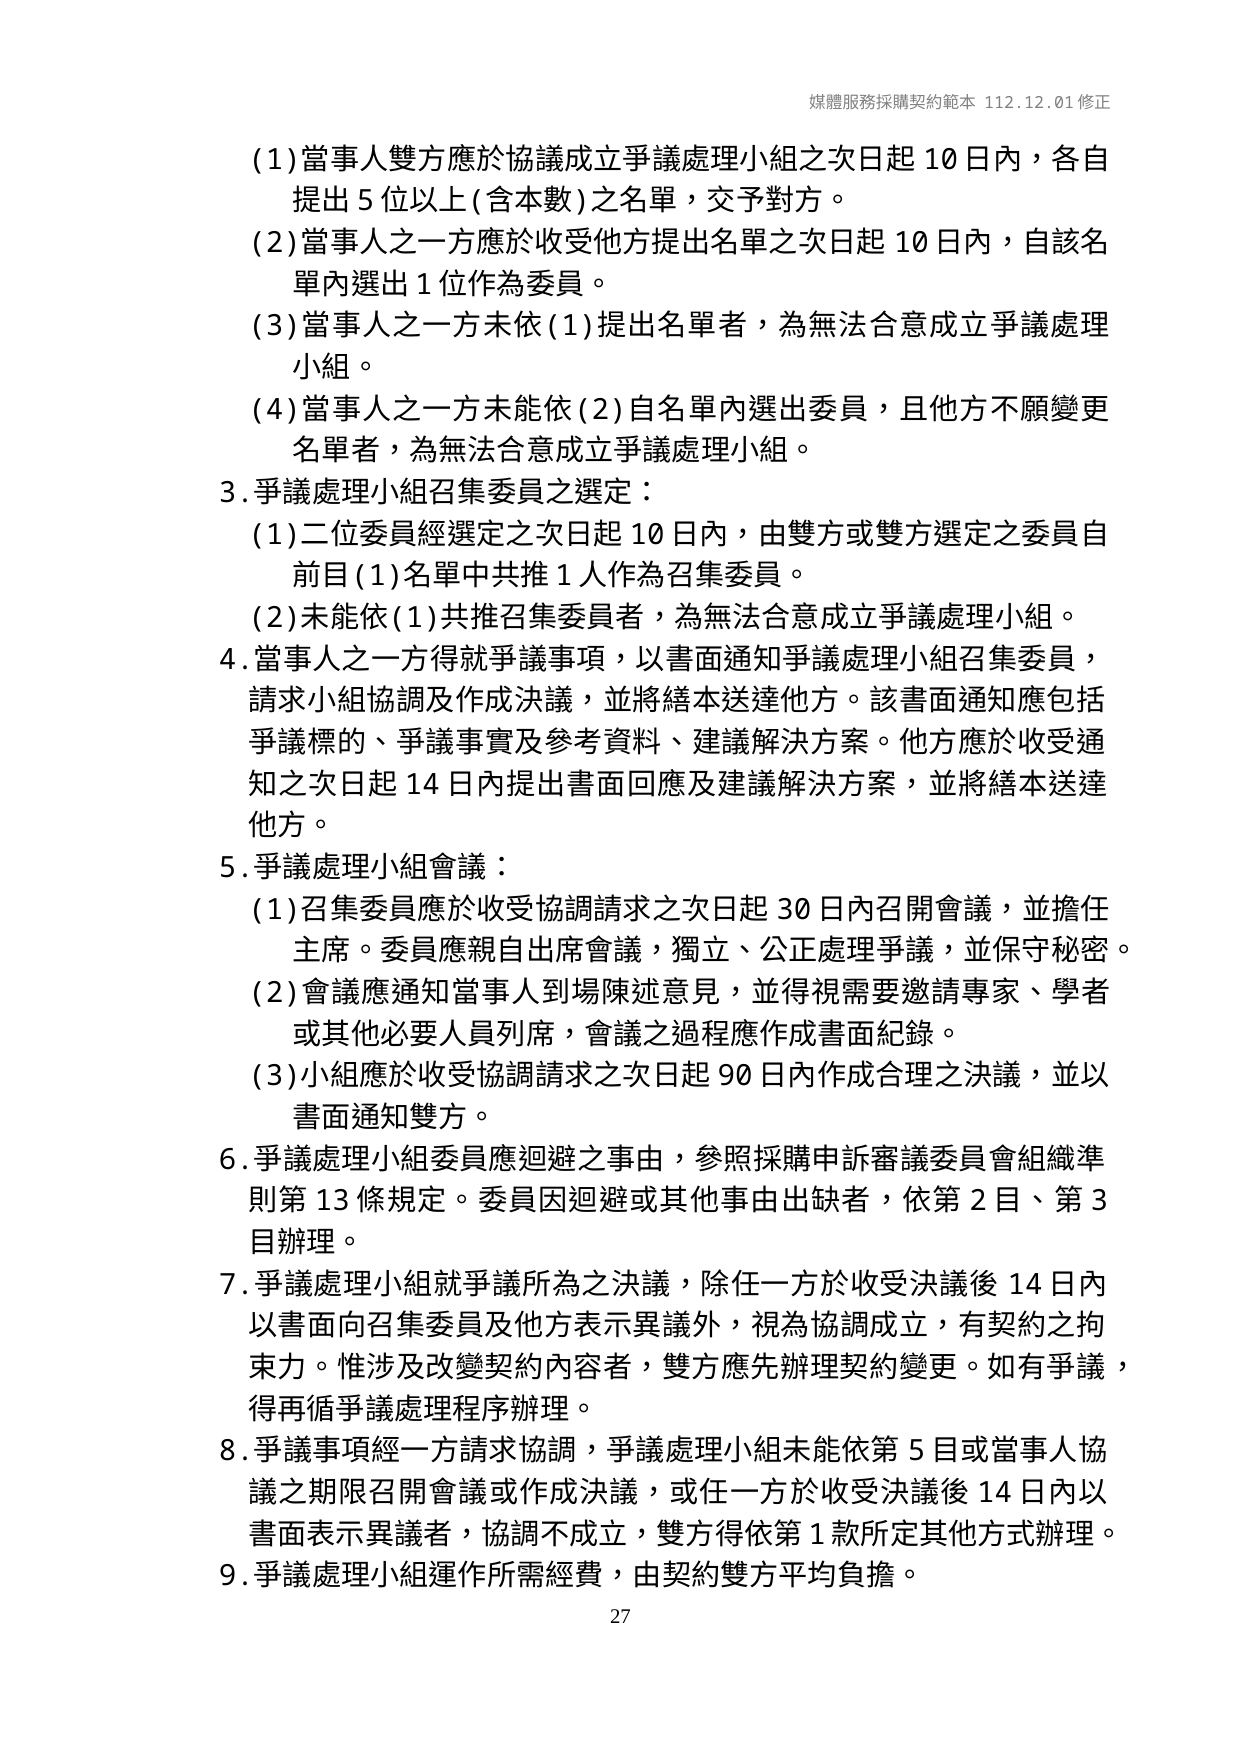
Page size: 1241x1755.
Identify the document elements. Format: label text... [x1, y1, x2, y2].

text 3.爭議處理小組召集委員之選定： [218, 469, 1108, 511]
text (2)未能依(1)共推召集委員者，為無法合意成立爭議處理小組。 [248, 594, 1110, 636]
text 7.爭議處理小組就爭議所為之決議，除任一方於收受決議後14日內以書面向召集委員及他方表示異議外，視為協調成立，有契約之拘束力。惟涉及改變契約內容者，雙方應先辦理契約變更。如有爭議，得再循爭議處理程序辦理。 [218, 1261, 1108, 1427]
text 5.爭議處理小組會議： [218, 844, 1108, 886]
text (1)召集委員應於收受協調請求之次日起30日內召開會議，並擔任主席。委員應親自出席會議，獨立、公正處理爭議，並保守秘密。 [248, 886, 1110, 969]
text (3)小組應於收受協調請求之次日起90日內作成合理之決議，並以書面通知雙方。 [248, 1052, 1110, 1136]
text 6.爭議處理小組委員應迴避之事由，參照採購申訴審議委員會組織準則第13條規定。委員因迴避或其他事由出缺者，依第2目、第3目辦理。 [218, 1136, 1108, 1261]
text (1)二位委員經選定之次日起10日內，由雙方或雙方選定之委員自前目(1)名單中共推1人作為召集委員。 [248, 511, 1110, 594]
text 9.爭議處理小組運作所需經費，由契約雙方平均負擔。 [218, 1552, 1108, 1594]
text (4)當事人之一方未能依(2)自名單內選出委員，且他方不願變更名單者，為無法合意成立爭議處理小組。 [248, 386, 1110, 469]
text (2)當事人之一方應於收受他方提出名單之次日起10日內，自該名單內選出1位作為委員。 [248, 219, 1110, 302]
text (1)當事人雙方應於協議成立爭議處理小組之次日起10日內，各自提出5位以上(含本數)之名單，交予對方。 [248, 136, 1110, 219]
text 8.爭議事項經一方請求協調，爭議處理小組未能依第5目或當事人協議之期限召開會議或作成決議，或任一方於收受決議後14日內以書面表示異議者，協調不成立，雙方得依第1款所定其他方式辦理。 [218, 1427, 1108, 1552]
text (3)當事人之一方未依(1)提出名單者，為無法合意成立爭議處理小組。 [248, 302, 1110, 386]
text 4.當事人之一方得就爭議事項，以書面通知爭議處理小組召集委員，請求小組協調及作成決議，並將繕本送達他方。該書面通知應包括爭議標的、爭議事實及參考資料、建議解決方案。他方應於收受通知之次日起14日內提出書面回應及建議解決方案，並將繕本送達他方。 [218, 636, 1108, 844]
text (2)會議應通知當事人到場陳述意見，並得視需要邀請專家、學者或其他必要人員列席，會議之過程應作成書面紀錄。 [248, 969, 1110, 1052]
